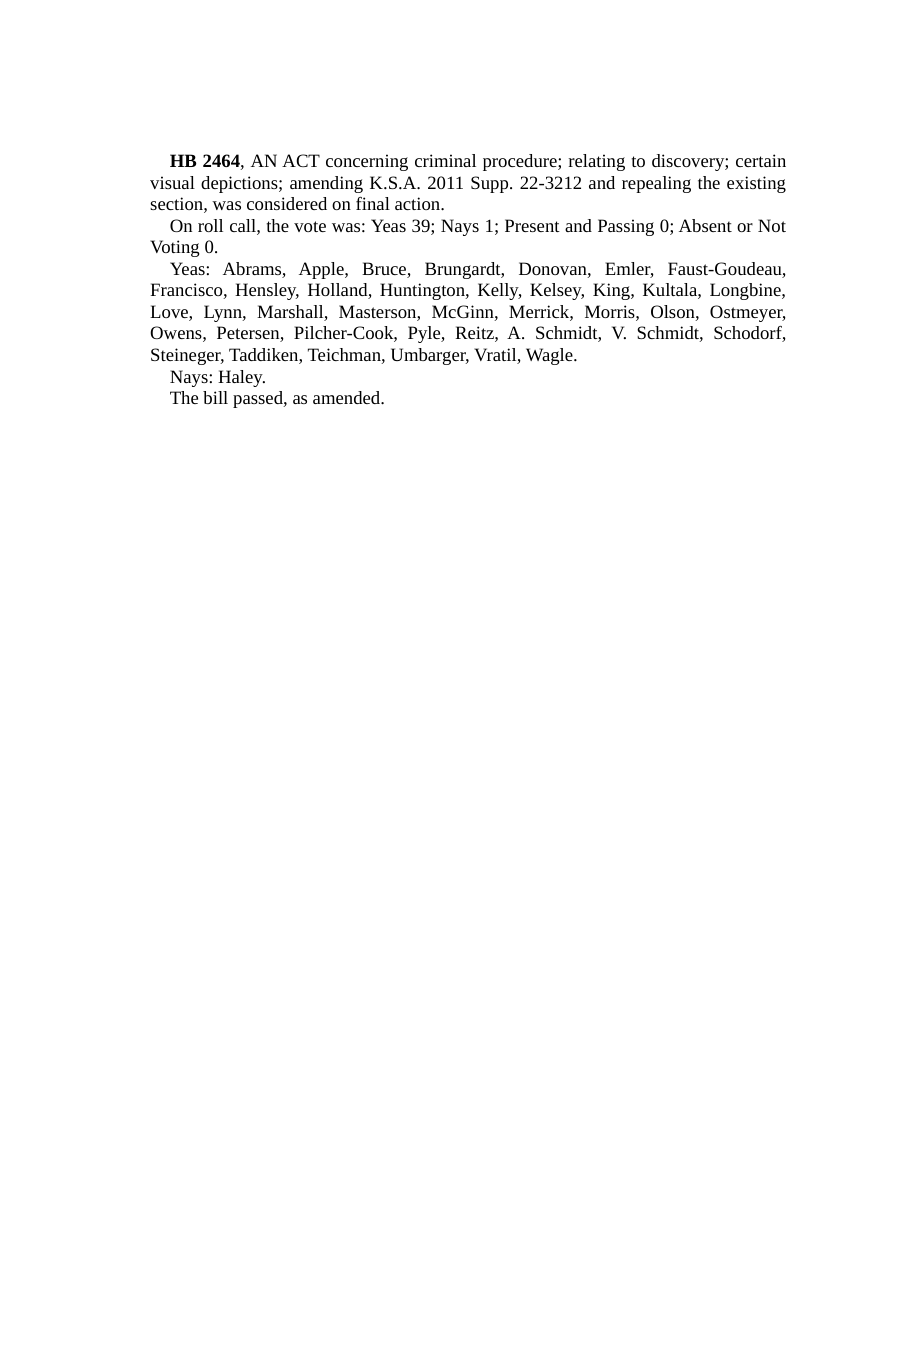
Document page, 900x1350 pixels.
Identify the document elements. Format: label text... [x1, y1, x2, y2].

text Yeas: Abrams, Apple, Bruce, Brungardt, Donovan, Emler, Faust-Goudeau, Francisco, Hensley, Holland, Huntington, Kelly, Kelsey, King, Kultala, Longbine, Love, Lynn, Marshall, Masterson, McGinn, Merrick, Morris, Olson, Ostmeyer, Owens, Petersen, Pilcher-Cook, Pyle, Reitz, A. Schmidt, V. Schmidt, Schodorf, Steineger, Taddiken, Teichman, Umbarger, Vratil, Wagle. [150, 258, 787, 366]
text The bill passed, as amended. [150, 387, 787, 409]
text Nays: Haley. [150, 366, 787, 387]
text On roll call, the vote was: Yeas 39; Nays 1; Present and Passing 0; Absent or Not Voting 0. [150, 215, 787, 258]
text HB 2464, AN ACT concerning criminal procedure; relating to discovery; certain visual depictions; amending K.S.A. 2011 Supp. 22-3212 and repealing the existing section, was considered on final action. [150, 150, 787, 215]
